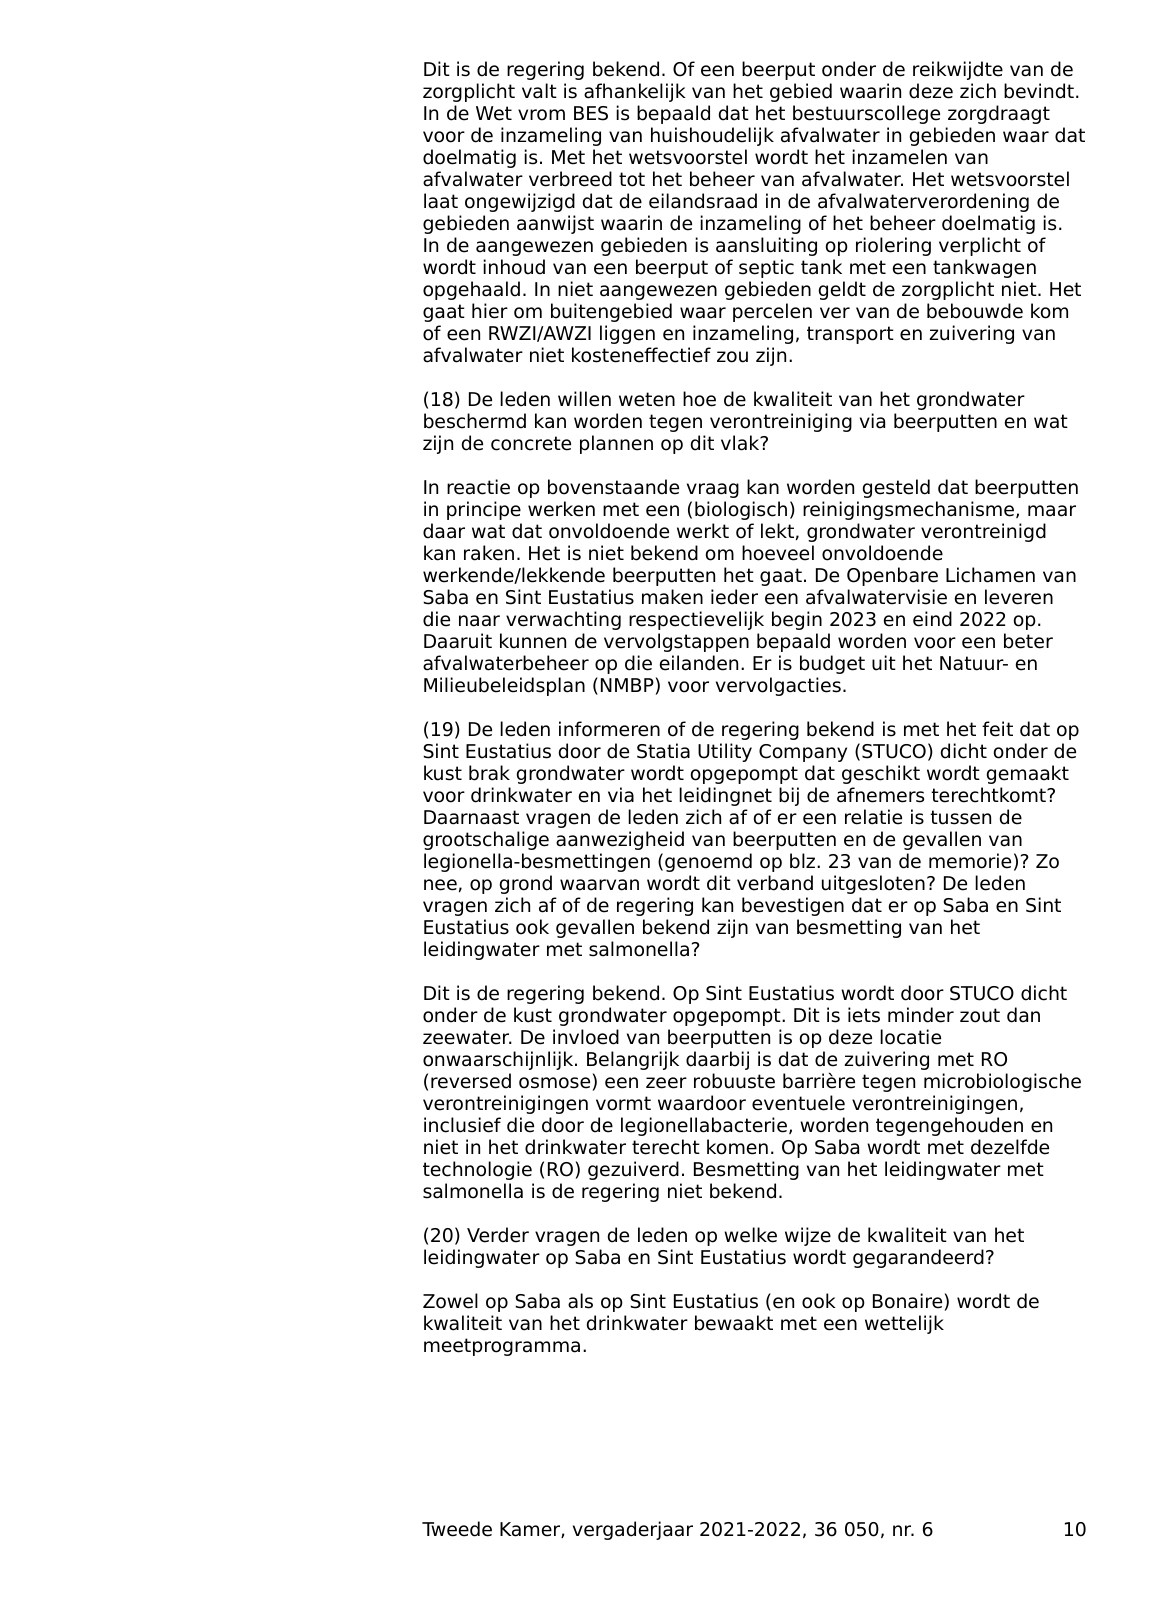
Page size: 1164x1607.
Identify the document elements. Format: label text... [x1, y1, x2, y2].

text Dit is de regering bekend. Of een beerput onder de reikwijdte van de zorgplicht valt is afhankelijk van het gebied waarin deze zich bevindt. In de Wet vrom BES is bepaald dat het bestuurscollege zorgdraagt voor de inzameling van huishoudelijk afvalwater in gebieden waar dat doelmatig is. Met het wetsvoorstel wordt het inzamelen van afvalwater verbreed tot het beheer van afvalwater. Het wetsvoorstel laat ongewijzigd dat de eilandsraad in de afvalwaterverordening de gebieden aanwijst waarin de inzameling of het beheer doelmatig is. In de aangewezen gebieden is aansluiting op riolering verplicht of wordt inhoud van een beerput of septic tank met een tankwagen opgehaald. In niet aangewezen gebieden geldt de zorgplicht niet. Het gaat hier om buitengebied waar percelen ver van de bebouwde kom of een RWZI/AWZI liggen en inzameling, transport en zuivering van afvalwater niet kosteneffectief zou zijn. [422, 59, 1087, 367]
text (19) De leden informeren of de regering bekend is met het feit dat op Sint Eustatius door de Statia Utility Company (STUCO) dicht onder de kust brak grondwater wordt opgepompt dat geschikt wordt gemaakt voor drinkwater en via het leidingnet bij de afnemers terechtkomt? Daarnaast vragen de leden zich af of er een relatie is tussen de grootschalige aanwezigheid van beerputten en de gevallen van legionella-besmettingen (genoemd op blz. 23 van de memorie)? Zo nee, op grond waarvan wordt dit verband uitgesloten? De leden vragen zich af of de regering kan bevestigen dat er op Saba en Sint Eustatius ook gevallen bekend zijn van besmetting van het leidingwater met salmonella? [422, 719, 1087, 961]
text Dit is de regering bekend. Op Sint Eustatius wordt door STUCO dicht onder de kust grondwater opgepompt. Dit is iets minder zout dan zeewater. De invloed van beerputten is op deze locatie onwaarschijnlijk. Belangrijk daarbij is dat de zuivering met RO (reversed osmose) een zeer robuuste barrière tegen microbiologische verontreinigingen vormt waardoor eventuele verontreinigingen, inclusief die door de legionellabacterie, worden tegengehouden en niet in het drinkwater terecht komen. Op Saba wordt met dezelfde technologie (RO) gezuiverd. Besmetting van het leidingwater met salmonella is de regering niet bekend. [422, 983, 1087, 1203]
text In reactie op bovenstaande vraag kan worden gesteld dat beerputten in principe werken met een (biologisch) reinigingsmechanisme, maar daar wat dat onvoldoende werkt of lekt, grondwater verontreinigd kan raken. Het is niet bekend om hoeveel onvoldoende werkende/lekkende beerputten het gaat. De Openbare Lichamen van Saba en Sint Eustatius maken ieder een afvalwatervisie en leveren die naar verwachting respectievelijk begin 2023 en eind 2022 op. Daaruit kunnen de vervolgstappen bepaald worden voor een beter afvalwaterbeheer op die eilanden. Er is budget uit het Natuur- en Milieubeleidsplan (NMBP) voor vervolgacties. [422, 477, 1087, 697]
text (20) Verder vragen de leden op welke wijze de kwaliteit van het leidingwater op Saba en Sint Eustatius wordt gegarandeerd? [422, 1225, 1087, 1269]
text (18) De leden willen weten hoe de kwaliteit van het grondwater beschermd kan worden tegen verontreiniging via beerputten en wat zijn de concrete plannen op dit vlak? [422, 389, 1087, 455]
text Zowel op Saba als op Sint Eustatius (en ook op Bonaire) wordt de kwaliteit van het drinkwater bewaakt met een wettelijk meetprogramma. [422, 1291, 1087, 1357]
